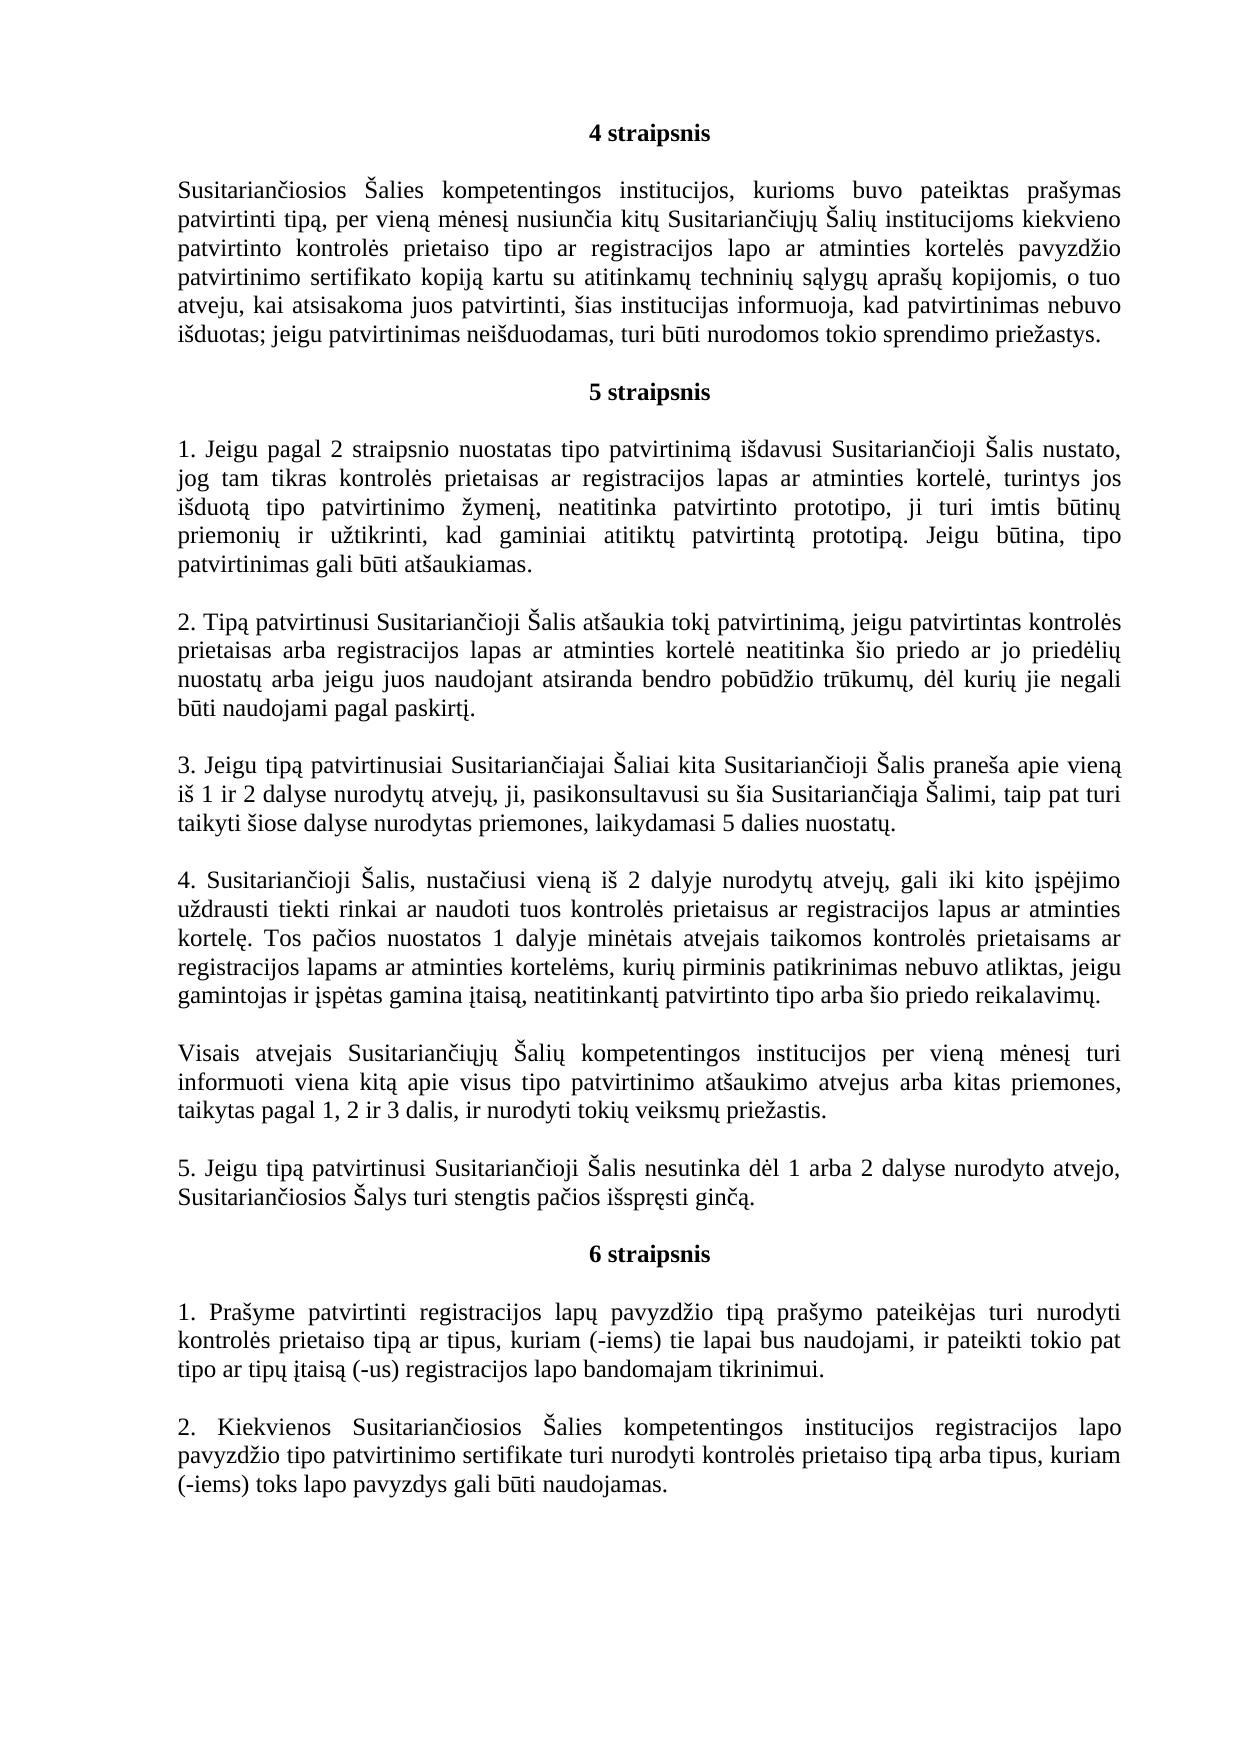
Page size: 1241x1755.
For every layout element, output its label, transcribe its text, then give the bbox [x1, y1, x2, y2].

text 3. Jeigu tipą patvirtinusiai Susitariančiajai Šaliai kita Susitariančioji Šalis praneša apie vieną iš 1 ir 2 dalyse nurodytų atvejų, ji, pasikonsultavusi su šia Susitariančiąja Šalimi, taip pat turi taikyti šiose dalyse nurodytas priemones, laikydamasi 5 dalies nuostatų. [177, 751, 1122, 837]
text 5 straipsnis [177, 377, 1122, 406]
text Susitariančiosios Šalies kompetentingos institucijos, kurioms buvo pateiktas prašymas patvirtinti tipą, per vieną mėnesį nusiunčia kitų Susitariančiųjų Šalių institucijoms kiekvieno patvirtinto kontrolės prietaiso tipo ar registracijos lapo ar atminties kortelės pavyzdžio patvirtinimo sertifikato kopiją kartu su atitinkamų techninių sąlygų aprašų kopijomis, o tuo atveju, kai atsisakoma juos patvirtinti, šias institucijas informuoja, kad patvirtinimas nebuvo išduotas; jeigu patvirtinimas neišduodamas, turi būti nurodomos tokio sprendimo priežastys. [177, 176, 1122, 348]
text 1. Prašyme patvirtinti registracijos lapų pavyzdžio tipą prašymo pateikėjas turi nurodyti kontrolės prietaiso tipą ar tipus, kuriam (-iems) tie lapai bus naudojami, ir pateikti tokio pat tipo ar tipų įtaisą (-us) registracijos lapo bandomajam tikrinimui. [177, 1297, 1122, 1383]
text 4. Susitariančioji Šalis, nustačiusi vieną iš 2 dalyje nurodytų atvejų, gali iki kito įspėjimo uždrausti tiekti rinkai ar naudoti tuos kontrolės prietaisus ar registracijos lapus ar atminties kortelę. Tos pačios nuostatos 1 dalyje minėtais atvejais taikomos kontrolės prietaisams ar registracijos lapams ar atminties kortelėms, kurių pirminis patikrinimas nebuvo atliktas, jeigu gamintojas ir įspėtas gamina įtaisą, neatitinkantį patvirtinto tipo arba šio priedo reikalavimų. [177, 866, 1122, 1009]
text Visais atvejais Susitariančiųjų Šalių kompetentingos institucijos per vieną mėnesį turi informuoti viena kitą apie visus tipo patvirtinimo atšaukimo atvejus arba kitas priemones, taikytas pagal 1, 2 ir 3 dalis, ir nurodyti tokių veiksmų priežastis. [177, 1038, 1122, 1124]
text 4 straipsnis [177, 118, 1122, 147]
text 6 straipsnis [177, 1239, 1122, 1268]
text 5. Jeigu tipą patvirtinusi Susitariančioji Šalis nesutinka dėl 1 arba 2 dalyse nurodyto atvejo, Susitariančiosios Šalys turi stengtis pačios išspręsti ginčą. [177, 1153, 1122, 1211]
text 2. Tipą patvirtinusi Susitariančioji Šalis atšaukia tokį patvirtinimą, jeigu patvirtintas kontrolės prietaisas arba registracijos lapas ar atminties kortelė neatitinka šio priedo ar jo priedėlių nuostatų arba jeigu juos naudojant atsiranda bendro pobūdžio trūkumų, dėl kurių jie negali būti naudojami pagal paskirtį. [177, 607, 1122, 722]
text 2. Kiekvienos Susitariančiosios Šalies kompetentingos institucijos registracijos lapo pavyzdžio tipo patvirtinimo sertifikate turi nurodyti kontrolės prietaiso tipą arba tipus, kuriam (-iems) toks lapo pavyzdys gali būti naudojamas. [177, 1412, 1122, 1498]
text 1. Jeigu pagal 2 straipsnio nuostatas tipo patvirtinimą išdavusi Susitariančioji Šalis nustato, jog tam tikras kontrolės prietaisas ar registracijos lapas ar atminties kortelė, turintys jos išduotą tipo patvirtinimo žymenį, neatitinka patvirtinto prototipo, ji turi imtis būtinų priemonių ir užtikrinti, kad gaminiai atitiktų patvirtintą prototipą. Jeigu būtina, tipo patvirtinimas gali būti atšaukiamas. [177, 434, 1122, 578]
